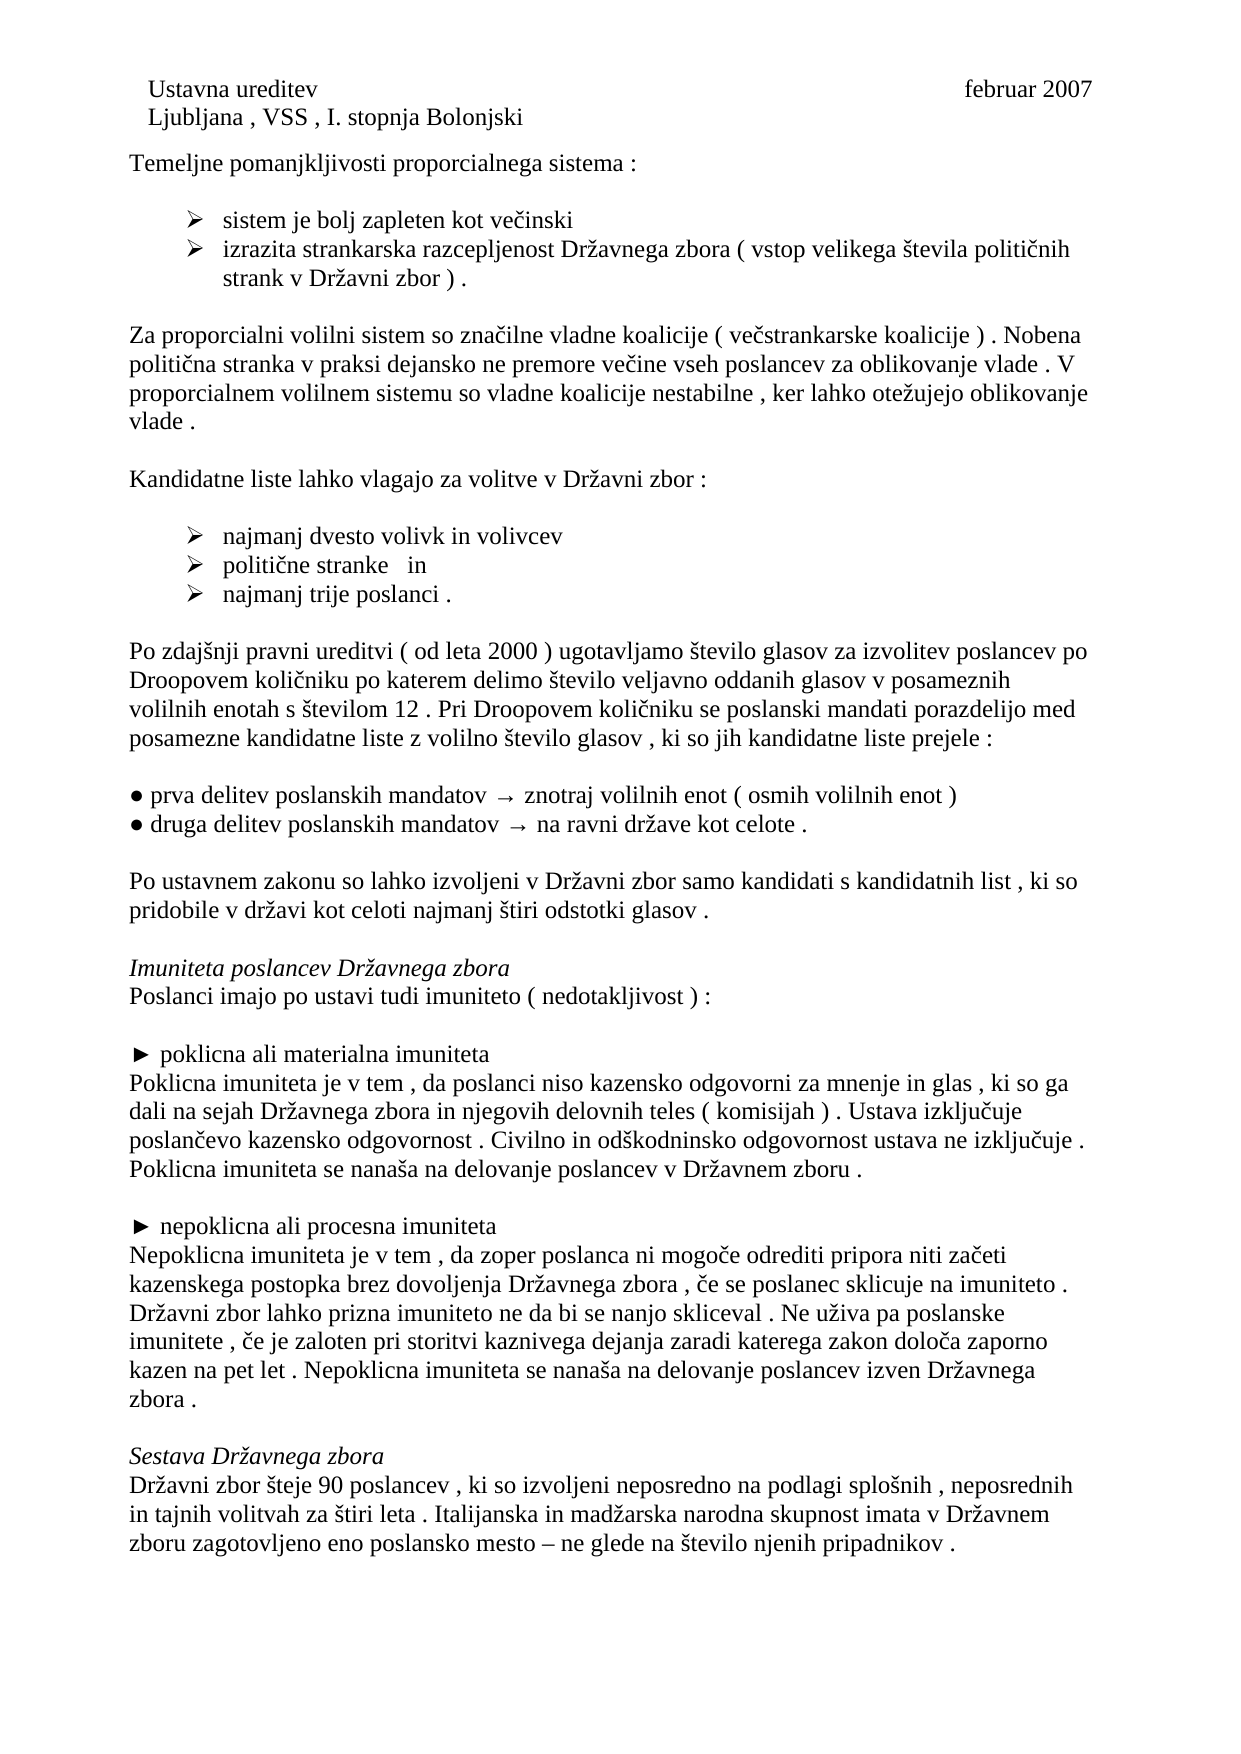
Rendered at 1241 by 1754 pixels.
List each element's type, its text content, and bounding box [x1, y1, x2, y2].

text Poklicna imuniteta je v tem , da poslanci niso kazensko odgovorni za mnenje in glas , ki so ga dali na sejah Državnega zbora in njegovih delovnih teles ( komisijah ) . Ustava izključuje poslančevo kazensko odgovornost . Civilno in odškodninsko odgovornost ustava ne izključuje . Poklicna imuniteta se nanaša na delovanje poslancev v Državnem zboru . [129, 1068, 1093, 1183]
list najmanj dvesto volivk in volivcev [185, 521, 1093, 550]
list politične stranke in [185, 550, 1093, 579]
text Imuniteta poslancev Državnega zbora [129, 953, 1093, 981]
text Temeljne pomanjkljivosti proporcialnega sistema : [129, 148, 1093, 176]
text Kandidatne liste lahko vlagajo za volitve v Državni zbor : [129, 464, 1093, 493]
list izrazita strankarska razcepljenost Državnega zbora ( vstop velikega števila političnih strank v Državni zbor ) . [185, 234, 1093, 291]
text Sestava Državnega zbora [129, 1441, 1093, 1470]
text Za proporcialni volilni sistem so značilne vladne koalicije ( večstrankarske koalicije ) . Nobena politična stranka v praksi dejansko ne premore večine vseh poslancev za oblikovanje vlade . V proporcialnem volilnem sistemu so vladne koalicije nestabilne , ker lahko otežujejo oblikovanje vlade . [129, 320, 1093, 435]
text ► nepoklicna ali procesna imuniteta [129, 1211, 1093, 1240]
text ● druga delitev poslanskih mandatov → na ravni države kot celote . [129, 809, 1093, 838]
text Po ustavnem zakonu so lahko izvoljeni v Državni zbor samo kandidati s kandidatnih list , ki so pridobile v državi kot celoti najmanj štiri odstotki glasov . [129, 866, 1093, 924]
text Nepoklicna imuniteta je v tem , da zoper poslanca ni mogoče odrediti pripora niti začeti kazenskega postopka brez dovoljenja Državnega zbora , če se poslanec sklicuje na imuniteto . Državni zbor lahko prizna imuniteto ne da bi se nanjo skliceval . Ne uživa pa poslanske imunitete , če je zaloten pri storitvi kaznivega dejanja zaradi katerega zakon določa zaporno kazen na pet let . Nepoklicna imuniteta se nanaša na delovanje poslancev izven Državnega zbora . [129, 1240, 1093, 1413]
list sistem je bolj zapleten kot večinski [185, 205, 1093, 234]
text ● prva delitev poslanskih mandatov → znotraj volilnih enot ( osmih volilnih enot ) [129, 780, 1093, 809]
text Državni zbor šteje 90 poslancev , ki so izvoljeni neposredno na podlagi splošnih , neposrednih in tajnih volitvah za štiri leta . Italijanska in madžarska narodna skupnost imata v Državnem zboru zagotovljeno eno poslansko mesto – ne glede na število njenih pripadnikov . [129, 1470, 1093, 1556]
list najmanj trije poslanci . [185, 579, 1093, 608]
text Po zdajšnji pravni ureditvi ( od leta 2000 ) ugotavljamo število glasov za izvolitev poslancev po Droopovem količniku po katerem delimo število veljavno oddanih glasov v posameznih volilnih enotah s številom 12 . Pri Droopovem količniku se poslanski mandati porazdelijo med posamezne kandidatne liste z volilno število glasov , ki so jih kandidatne liste prejele : [129, 636, 1093, 751]
text Poslanci imajo po ustavi tudi imuniteto ( nedotakljivost ) : [129, 981, 1093, 1010]
text ► poklicna ali materialna imuniteta [129, 1039, 1093, 1068]
